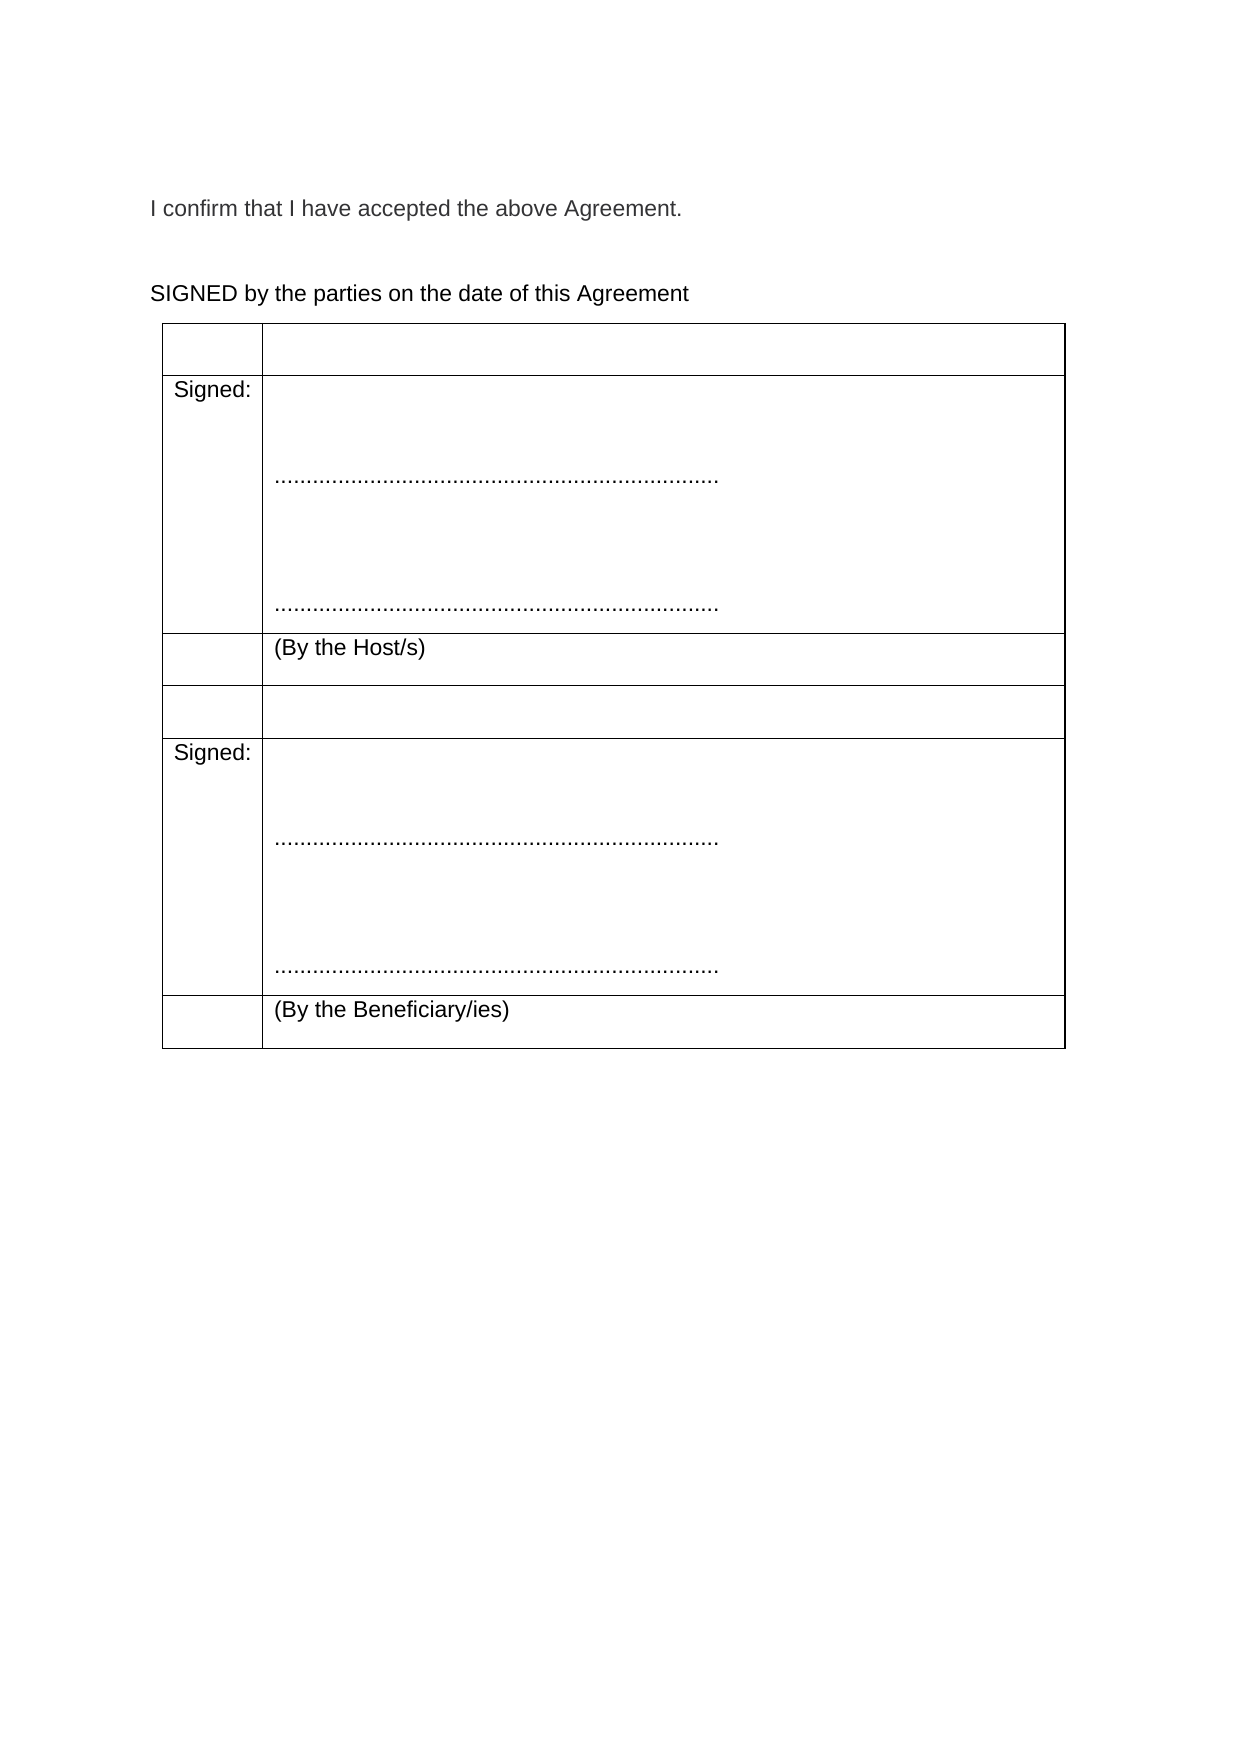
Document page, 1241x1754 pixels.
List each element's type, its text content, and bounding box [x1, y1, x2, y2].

table_cell (By the Host/s) [263, 634, 1064, 685]
table_cell (By the Beneficiary/ies) [263, 996, 1064, 1047]
table_cell [163, 634, 262, 685]
table_cell [163, 996, 262, 1047]
text Signed by the parties on the date of this Agreement [150, 280, 1090, 307]
table_cell [263, 686, 1064, 738]
text I confirm that I have accepted the above Agreement. [150, 195, 1090, 221]
table_cell [163, 686, 262, 738]
table_header [263, 324, 1064, 375]
table_cell Signed: [163, 376, 262, 633]
table_cell ...................................................................... ...................................................................... [263, 739, 1064, 995]
table_header [163, 324, 262, 375]
table_cell Signed: [163, 739, 262, 995]
table_cell ...................................................................... ...................................................................... [263, 376, 1064, 633]
